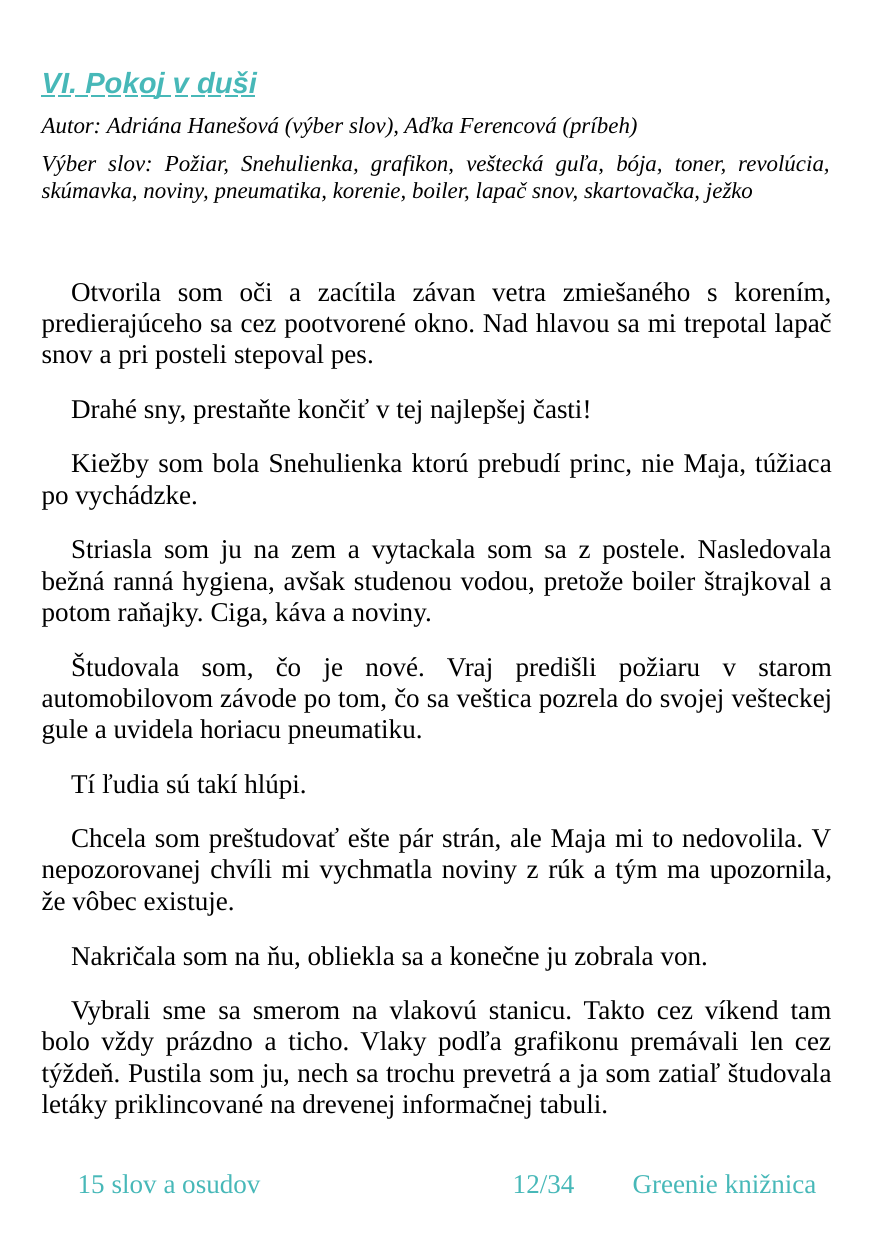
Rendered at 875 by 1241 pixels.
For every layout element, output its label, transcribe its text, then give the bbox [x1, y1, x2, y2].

text Autor: Adriána Hanešová (výber slov), Aďka Ferencová (príbeh) [41, 112, 833, 139]
text Drahé sny, prestaňte končiť v tej najlepšej časti! [41, 393, 833, 424]
text Vybrali sme sa smerom na vlakovú stanicu. Takto cez víkend tam bolo vždy prázdno a ticho. Vlaky podľa grafikonu premávali len cez týždeň. Pustila som ju, nech sa trochu prevetrá a ja som zatiaľ študovala letáky priklincované na drevenej informačnej tabuli. [41, 994, 833, 1119]
text Tí ľudia sú takí hlúpi. [41, 768, 833, 799]
subtitle VI. Pokoj v duši [41, 66, 833, 100]
text Otvorila som oči a zacítila závan vetra zmiešaného s korením, predierajúceho sa cez pootvorené okno. Nad hlavou sa mi trepotal lapač snov a pri posteli stepoval pes. [41, 276, 833, 369]
text Výber slov: Požiar, Snehulienka, grafikon, veštecká guľa, bója, toner, revolúcia, skúmavka, noviny, pneumatika, korenie, boiler, lapač snov, skartovačka, ježko [41, 151, 833, 203]
text Nakričala som na ňu, obliekla sa a konečne ju zobrala von. [41, 939, 833, 971]
text Kiežby som bola Snehulienka ktorú prebudí princ, nie Maja, túžiaca po vychádzke. [41, 448, 833, 510]
text Striasla som ju na zem a vytackala som sa z postele. Nasledovala bežná ranná hygiena, avšak studenou vodou, pretože boiler štrajkoval a potom raňajky. Ciga, káva a noviny. [41, 533, 833, 627]
text Chcela som preštudovať ešte pár strán, ale Maja mi to nedovolila. V nepozorovanej chvíli mi vychmatla noviny z rúk a tým ma upozornila, že vôbec existuje. [41, 822, 833, 916]
text Študovala som, čo je nové. Vraj predišli požiaru v starom automobilovom závode po tom, čo sa veštica pozrela do svojej vešteckej gule a uvidela horiacu pneumatiku. [41, 651, 833, 744]
